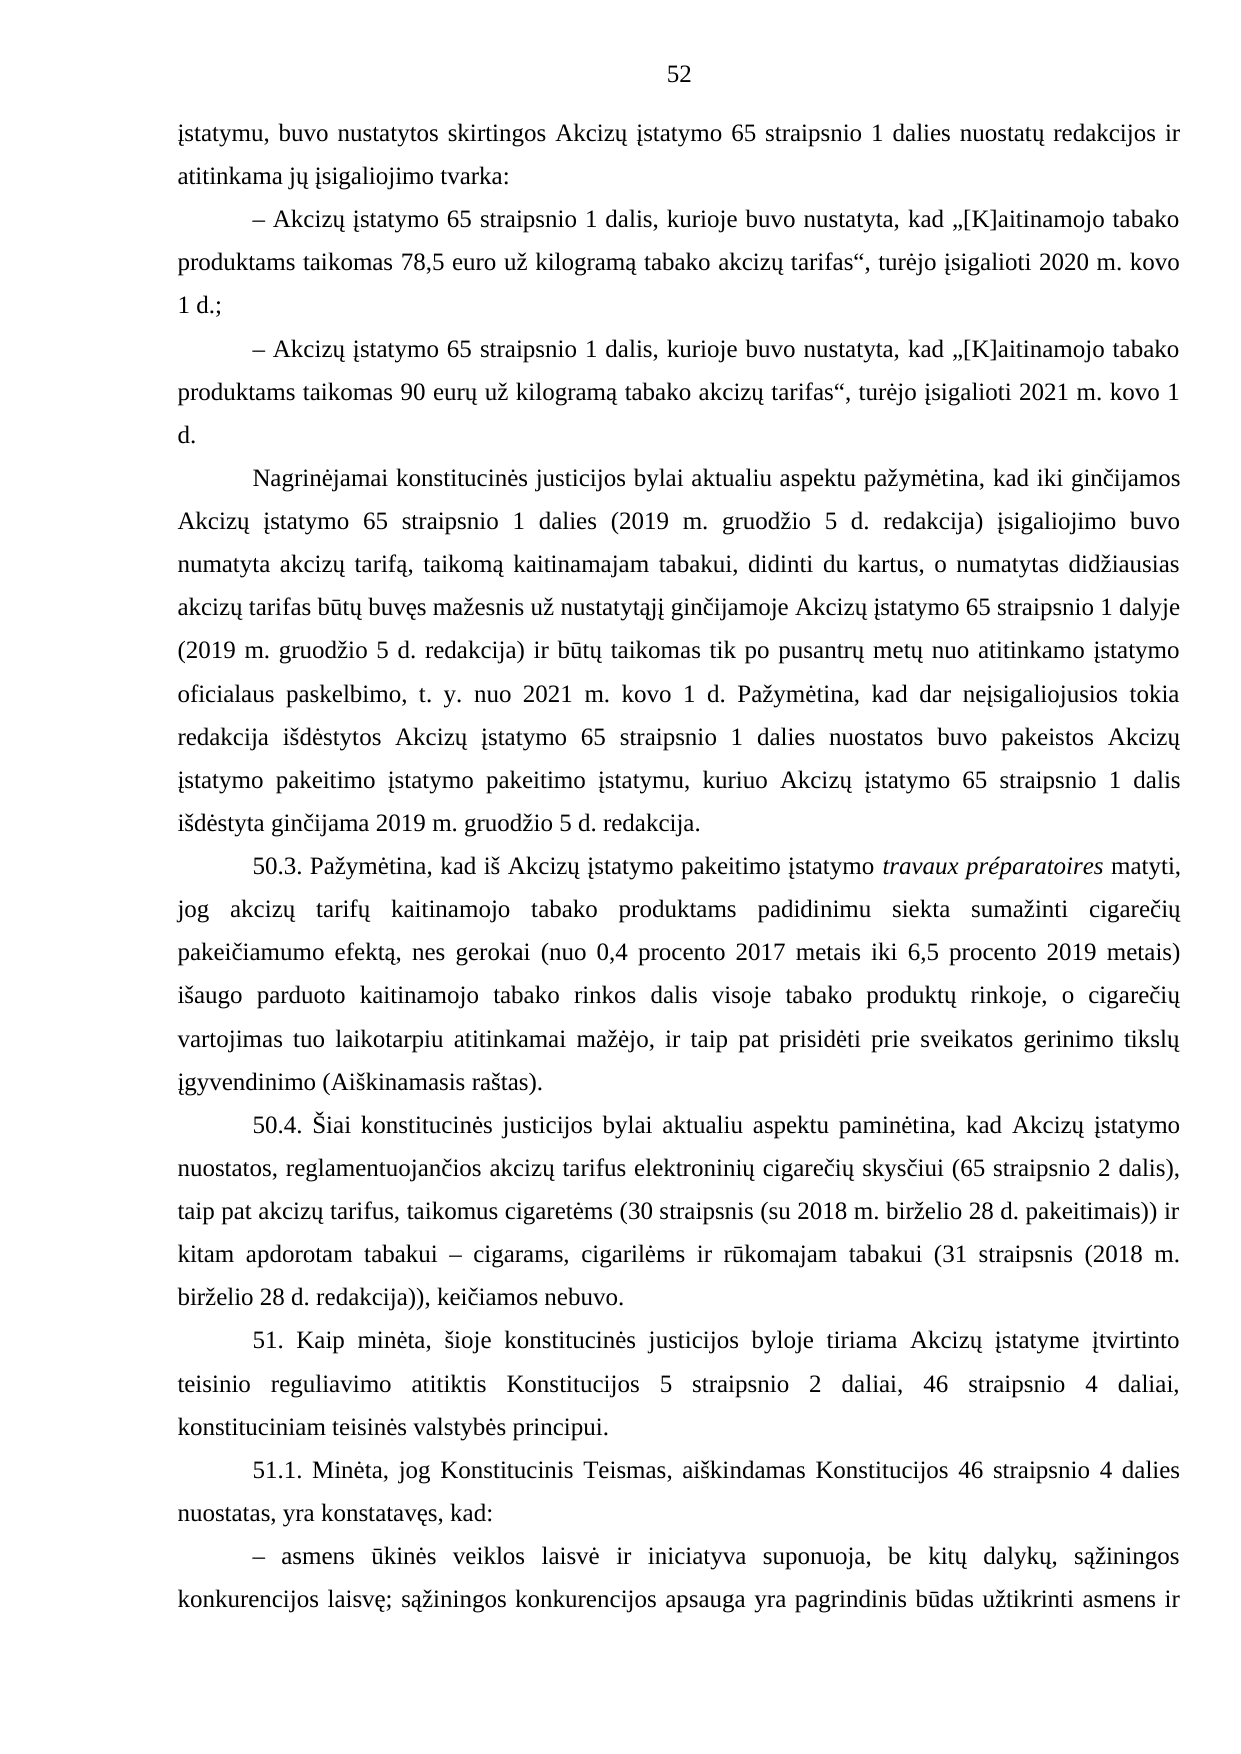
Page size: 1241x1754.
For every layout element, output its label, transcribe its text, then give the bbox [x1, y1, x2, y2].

text 50.3. Pažymėtina, kad iš Akcizų įstatymo pakeitimo įstatymo travaux préparatoires matyti, jog akcizų tarifų kaitinamojo tabako produktams padidinimu siekta sumažinti cigarečių pakeičiamumo efektą, nes gerokai (nuo 0,4 procento 2017 metais iki 6,5 procento 2019 metais) išaugo parduoto kaitinamojo tabako rinkos dalis visoje tabako produktų rinkoje, o cigarečių vartojimas tuo laikotarpiu atitinkamai mažėjo, ir taip pat prisidėti prie sveikatos gerinimo tikslų įgyvendinimo (Aiškinamasis raštas). [177, 851, 1181, 1096]
text – Akcizų įstatymo 65 straipsnio 1 dalis, kurioje buvo nustatyta, kad „[K]aitinamojo tabako produktams taikomas 90 eurų už kilogramą tabako akcizų tarifas“, turėjo įsigalioti 2021 m. kovo 1 d. [177, 334, 1181, 449]
text – asmens ūkinės veiklos laisvė ir iniciatyva suponuoja, be kitų dalykų, sąžiningos konkurencijos laisvę; sąžiningos konkurencijos apsauga yra pagrindinis būdas užtikrinti asmens ir [177, 1541, 1181, 1613]
text 51.1. Minėta, jog Konstitucinis Teismas, aiškindamas Konstitucijos 46 straipsnio 4 dalies nuostatas, yra konstatavęs, kad: [177, 1455, 1181, 1527]
text – Akcizų įstatymo 65 straipsnio 1 dalis, kurioje buvo nustatyta, kad „[K]aitinamojo tabako produktams taikomas 78,5 euro už kilogramą tabako akcizų tarifas“, turėjo įsigalioti 2020 m. kovo 1 d.; [177, 204, 1181, 319]
text 51. Kaip minėta, šioje konstitucinės justicijos byloje tiriama Akcizų įstatyme įtvirtinto teisinio reguliavimo atitiktis Konstitucijos 5 straipsnio 2 daliai, 46 straipsnio 4 daliai, konstituciniam teisinės valstybės principui. [177, 1326, 1181, 1441]
text įstatymu, buvo nustatytos skirtingos Akcizų įstatymo 65 straipsnio 1 dalies nuostatų redakcijos ir atitinkama jų įsigaliojimo tvarka: [177, 118, 1181, 190]
text 50.4. Šiai konstitucinės justicijos bylai aktualiu aspektu paminėtina, kad Akcizų įstatymo nuostatos, reglamentuojančios akcizų tarifus elektroninių cigarečių skysčiui (65 straipsnio 2 dalis), taip pat akcizų tarifus, taikomus cigaretėms (30 straipsnis (su 2018 m. birželio 28 d. pakeitimais)) ir kitam apdorotam tabakui – cigarams, cigarilėms ir rūkomajam tabakui (31 straipsnis (2018 m. birželio 28 d. redakcija)), keičiamos nebuvo. [177, 1110, 1181, 1311]
text Nagrinėjamai konstitucinės justicijos bylai aktualiu aspektu pažymėtina, kad iki ginčijamos Akcizų įstatymo 65 straipsnio 1 dalies (2019 m. gruodžio 5 d. redakcija) įsigaliojimo buvo numatyta akcizų tarifą, taikomą kaitinamajam tabakui, didinti du kartus, o numatytas didžiausias akcizų tarifas būtų buvęs mažesnis už nustatytąjį ginčijamoje Akcizų įstatymo 65 straipsnio 1 dalyje (2019 m. gruodžio 5 d. redakcija) ir būtų taikomas tik po pusantrų metų nuo atitinkamo įstatymo oficialaus paskelbimo, t. y. nuo 2021 m. kovo 1 d. Pažymėtina, kad dar neįsigaliojusios tokia redakcija išdėstytos Akcizų įstatymo 65 straipsnio 1 dalies nuostatos buvo pakeistos Akcizų įstatymo pakeitimo įstatymo pakeitimo įstatymu, kuriuo Akcizų įstatymo 65 straipsnio 1 dalis išdėstyta ginčijama 2019 m. gruodžio 5 d. redakcija. [177, 463, 1181, 837]
